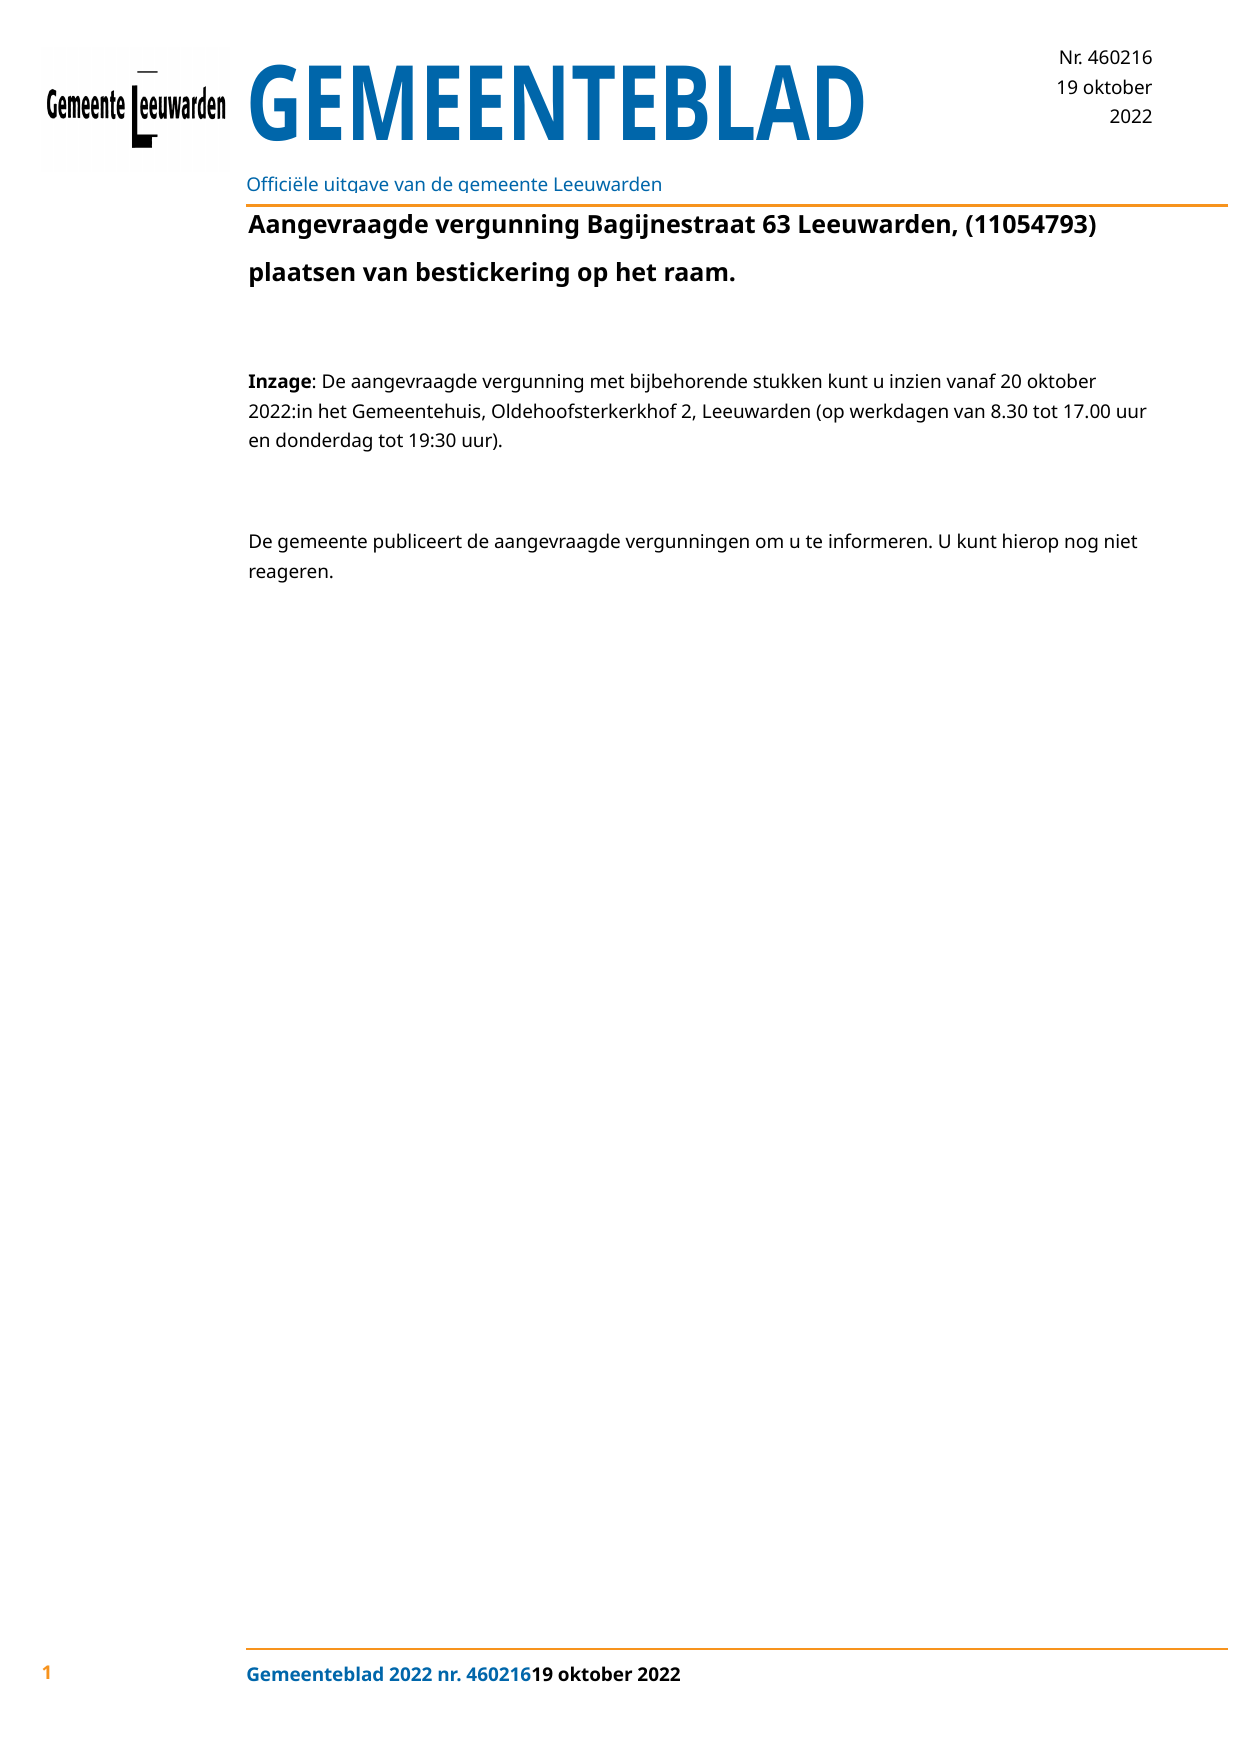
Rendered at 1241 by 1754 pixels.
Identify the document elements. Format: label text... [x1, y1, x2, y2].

text De gemeente publiceert de aangevraagde vergunningen om u te informeren. U kunt hierop nog niet reageren. [248, 528, 1152, 584]
text Inzage: De aangevraagde vergunning met bijbehorende stukken kunt u inzien vanaf 20 oktober 2022:in het Gemeentehuis, Oldehoofsterkerkhof 2, Leeuwarden (op werkdagen van 8.30 tot 17.00 uur en donderdag tot 19:30 uur). [248, 368, 1152, 453]
text Aangevraagde vergunning Bagijnestraat 63 Leeuwarden, (11054793) plaatsen van bestickering op het raam. [248, 207, 1152, 288]
picture [41, 47, 231, 172]
